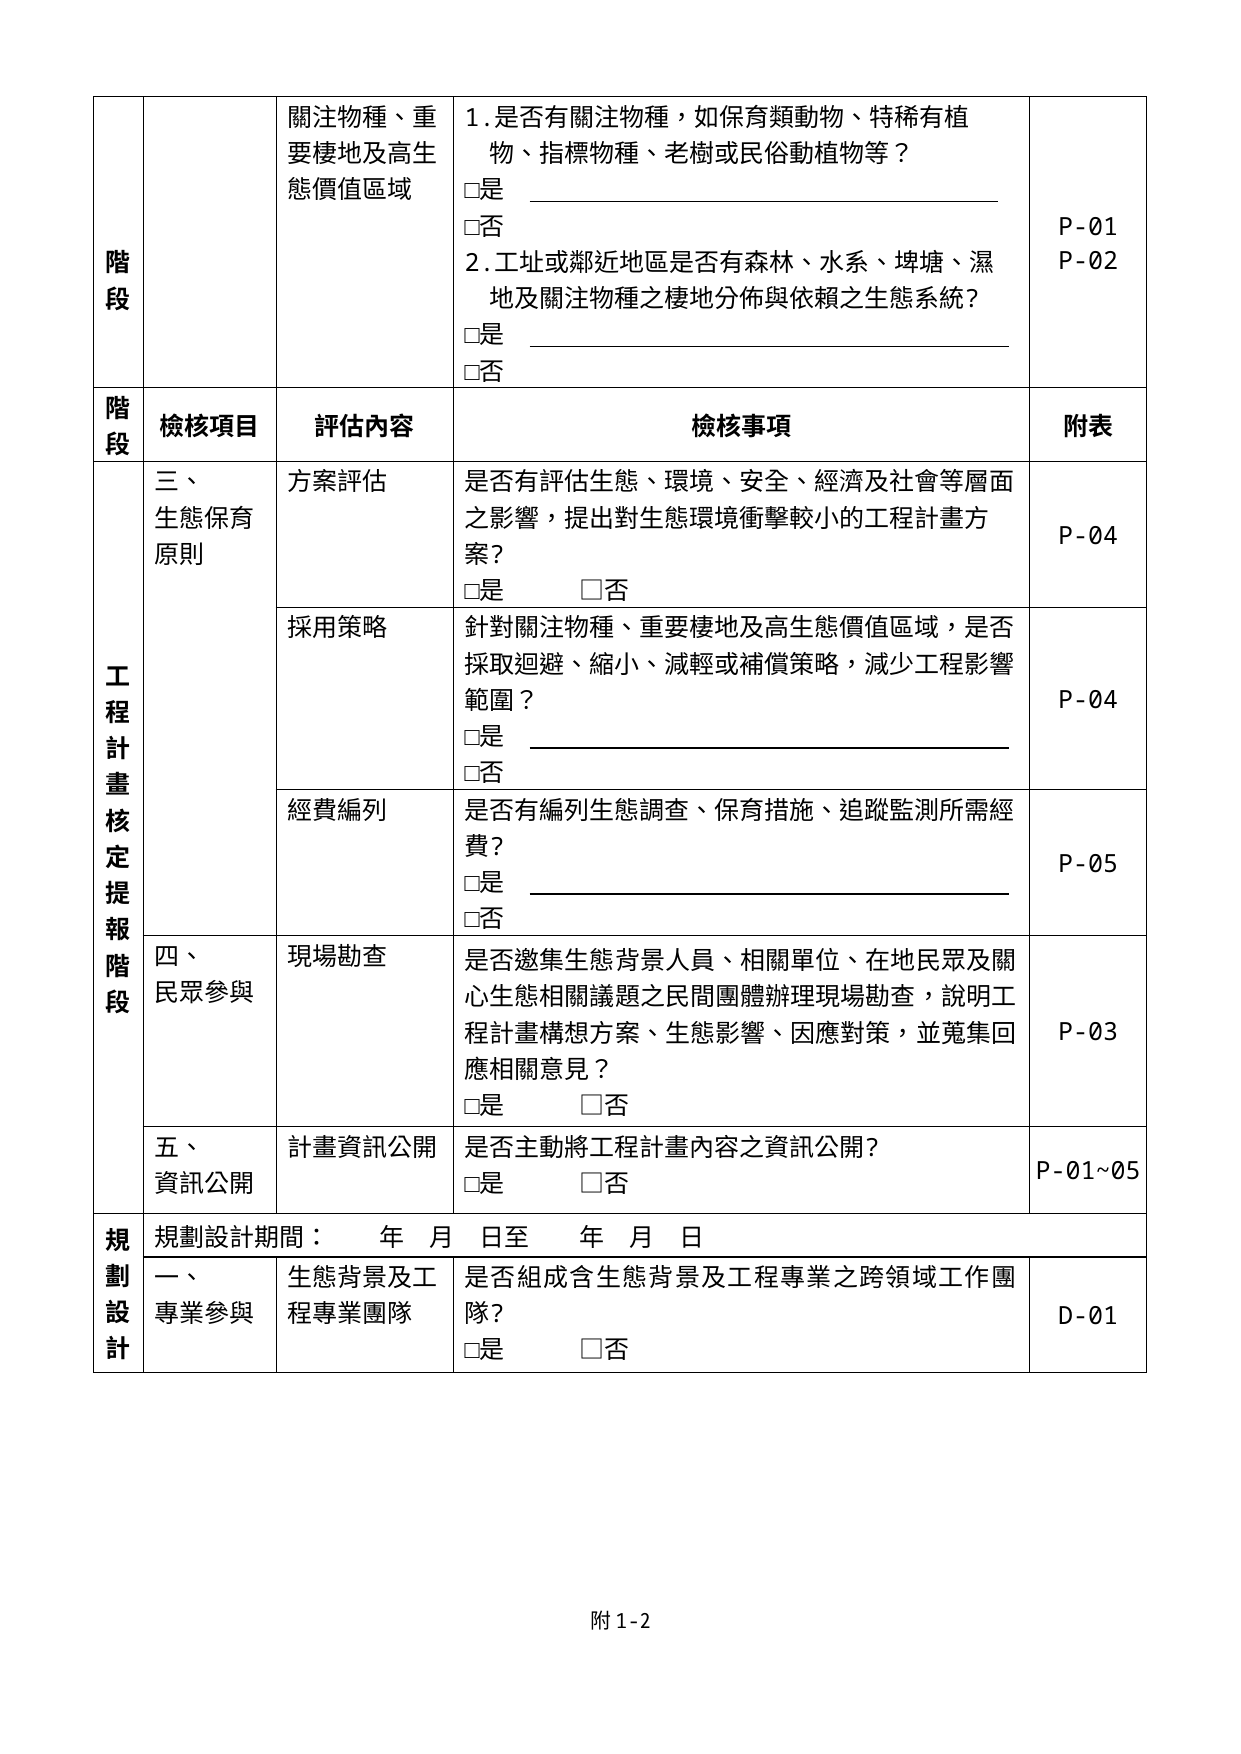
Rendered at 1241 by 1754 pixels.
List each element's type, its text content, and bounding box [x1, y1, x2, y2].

table_cell P-05 [1030, 790, 1146, 935]
table_cell P-04 [1030, 462, 1146, 607]
table_cell 計畫資訊公開 [277, 1127, 453, 1213]
table_cell 採用策略 [277, 608, 453, 789]
table_cell 針對關注物種、重要棲地及高生態價值區域，是否採取迴避、縮小、減輕或補償策略，減少工程影響範圍？ □是 □否 [454, 608, 1029, 789]
table_cell 三、 生態保育原則 [144, 462, 276, 935]
table_cell 檢核事項 [454, 388, 1029, 461]
table_cell 五、 資訊公開 [144, 1127, 276, 1213]
table_cell P-01 P-02 [1030, 97, 1146, 387]
table_cell 附表 [1030, 388, 1146, 461]
table_cell [144, 97, 276, 387]
table_cell D-01 [1030, 1258, 1146, 1372]
table_cell 生態背景及工程專業團隊 [277, 1258, 453, 1372]
table_cell 評估內容 [277, 388, 453, 461]
table_cell 現場勘查 [277, 936, 453, 1126]
table_cell 工程計畫核定提報階段 [94, 462, 143, 1213]
table_cell P-03 [1030, 936, 1146, 1126]
table_cell 是否主動將工程計畫內容之資訊公開? □是 □否 [454, 1127, 1029, 1213]
table_cell 規劃設計期間： 年 月 日至 年 月 日 [144, 1214, 1146, 1256]
table_cell 階段 [94, 97, 143, 387]
table_cell P-01~05 [1030, 1127, 1146, 1213]
table_cell 方案評估 [277, 462, 453, 607]
table_cell 是否有評估生態、環境、安全、經濟及社會等層面之影響，提出對生態環境衝擊較小的工程計畫方案? □是 □否 [454, 462, 1029, 607]
table_cell 規劃 設計 [94, 1214, 143, 1372]
table_cell 關注物種、重要棲地及高生態價值區域 [277, 97, 453, 387]
table_cell 經費編列 [277, 790, 453, 935]
table_cell 檢核項目 [144, 388, 276, 461]
table_cell 階段 [94, 388, 143, 461]
table_cell 四、 民眾參與 [144, 936, 276, 1126]
table_cell 是否組成含生態背景及工程專業之跨領域工作團隊? □是 □否 [454, 1258, 1029, 1372]
table_cell 是否邀集生態背景人員、相關單位、在地民眾及關心生態相關議題之民間團體辦理現場勘查，說明工程計畫構想方案、生態影響、因應對策，並蒐集回應相關意見？ □是 □否 [454, 936, 1029, 1126]
table_cell 一、 專業參與 [144, 1258, 276, 1372]
table_cell P-04 [1030, 608, 1146, 789]
table_cell 是否有編列生態調查、保育措施、追蹤監測所需經費? □是 □否 [454, 790, 1029, 935]
table_cell 1.是否有關注物種，如保育類動物、特稀有植物、指標物種、老樹或民俗動植物等？ □是 □否 2.工址或鄰近地區是否有森林、水系、埤塘、濕地及關注物種之棲地分佈與依賴之生態系統? □是 □否 [454, 97, 1029, 387]
